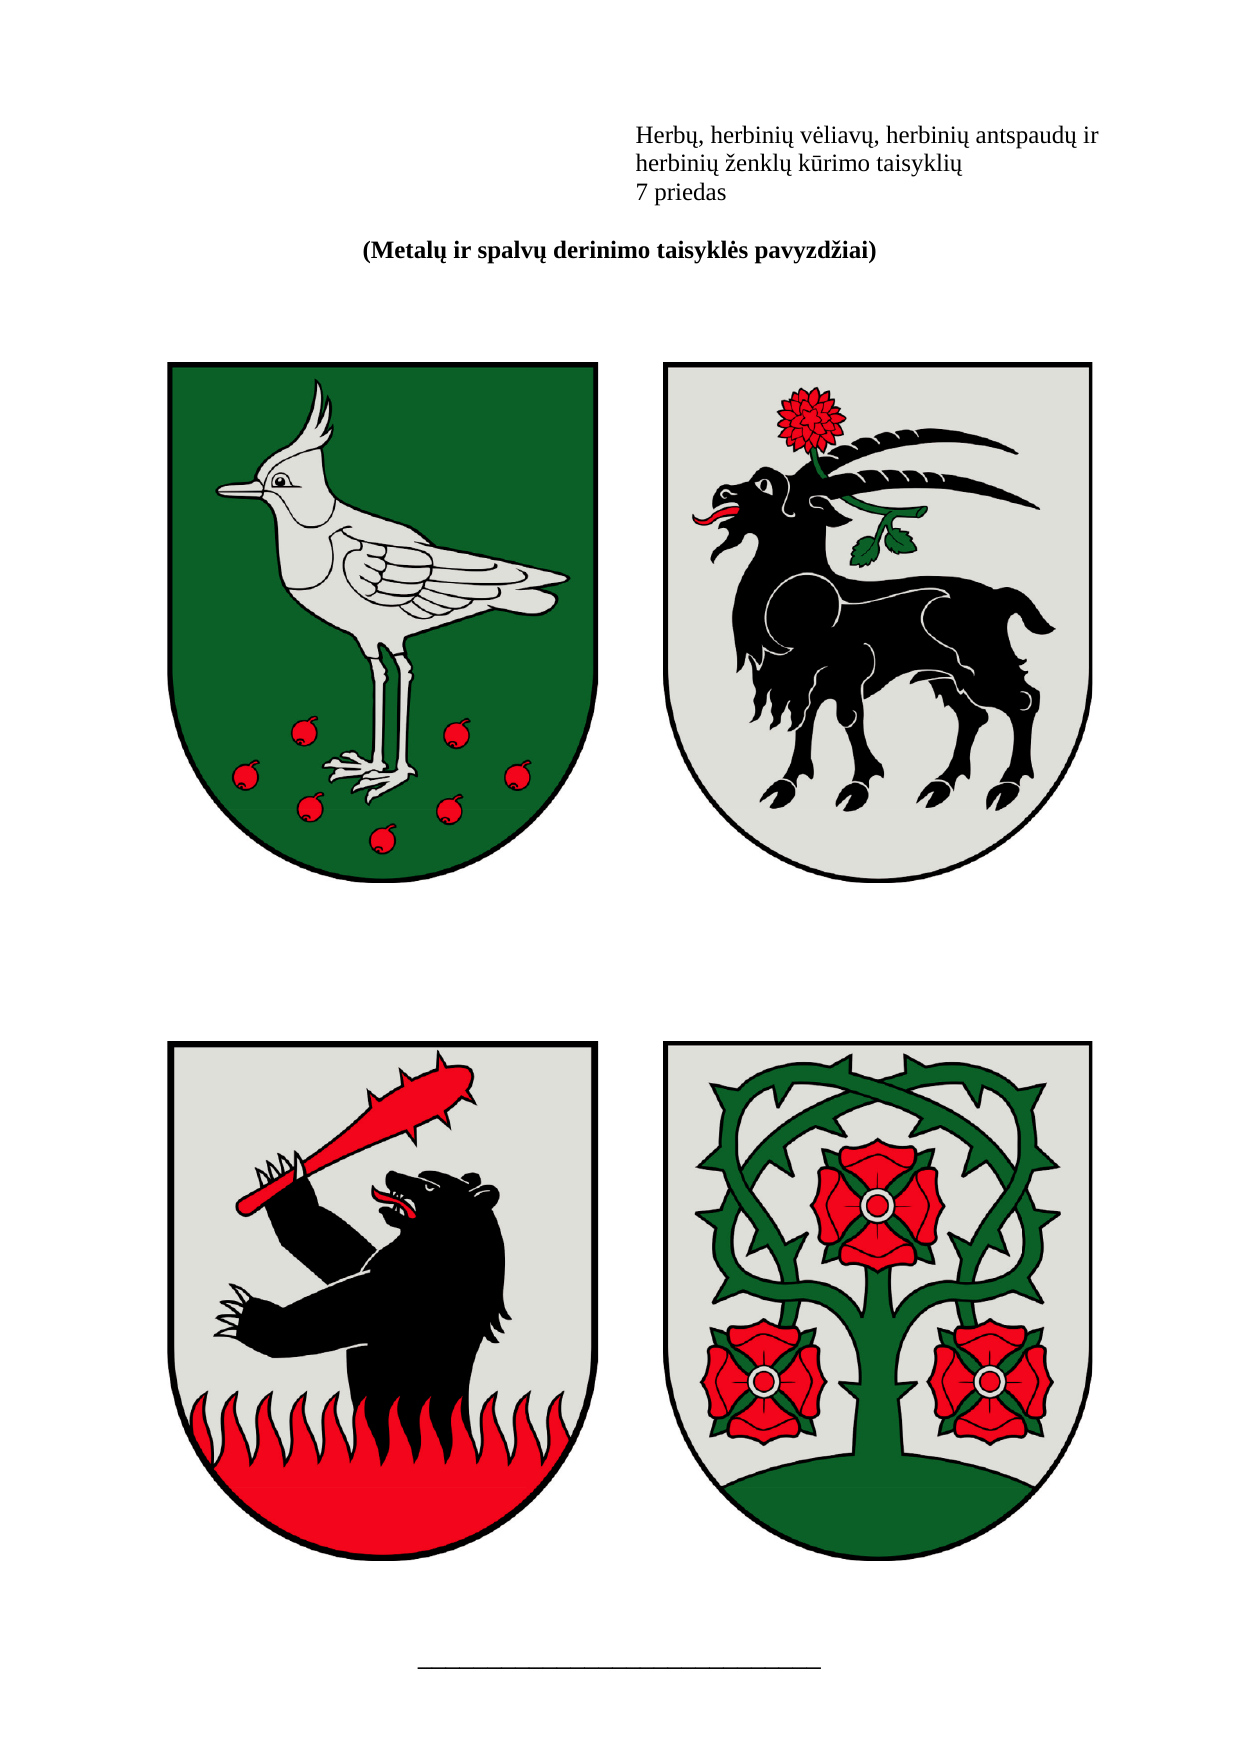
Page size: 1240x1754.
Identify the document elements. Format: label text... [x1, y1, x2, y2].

text herbinių ženklų kūrimo taisyklių [133, 148, 1106, 177]
text (Metalų ir spalvų derinimo taisyklės pavyzdžiai) [133, 235, 1106, 263]
text 7 priedas [133, 177, 1106, 206]
text Herbų, herbinių vėliavų, herbinių antspaudų ir [133, 120, 1106, 148]
text _____________________________ [133, 1641, 1106, 1669]
